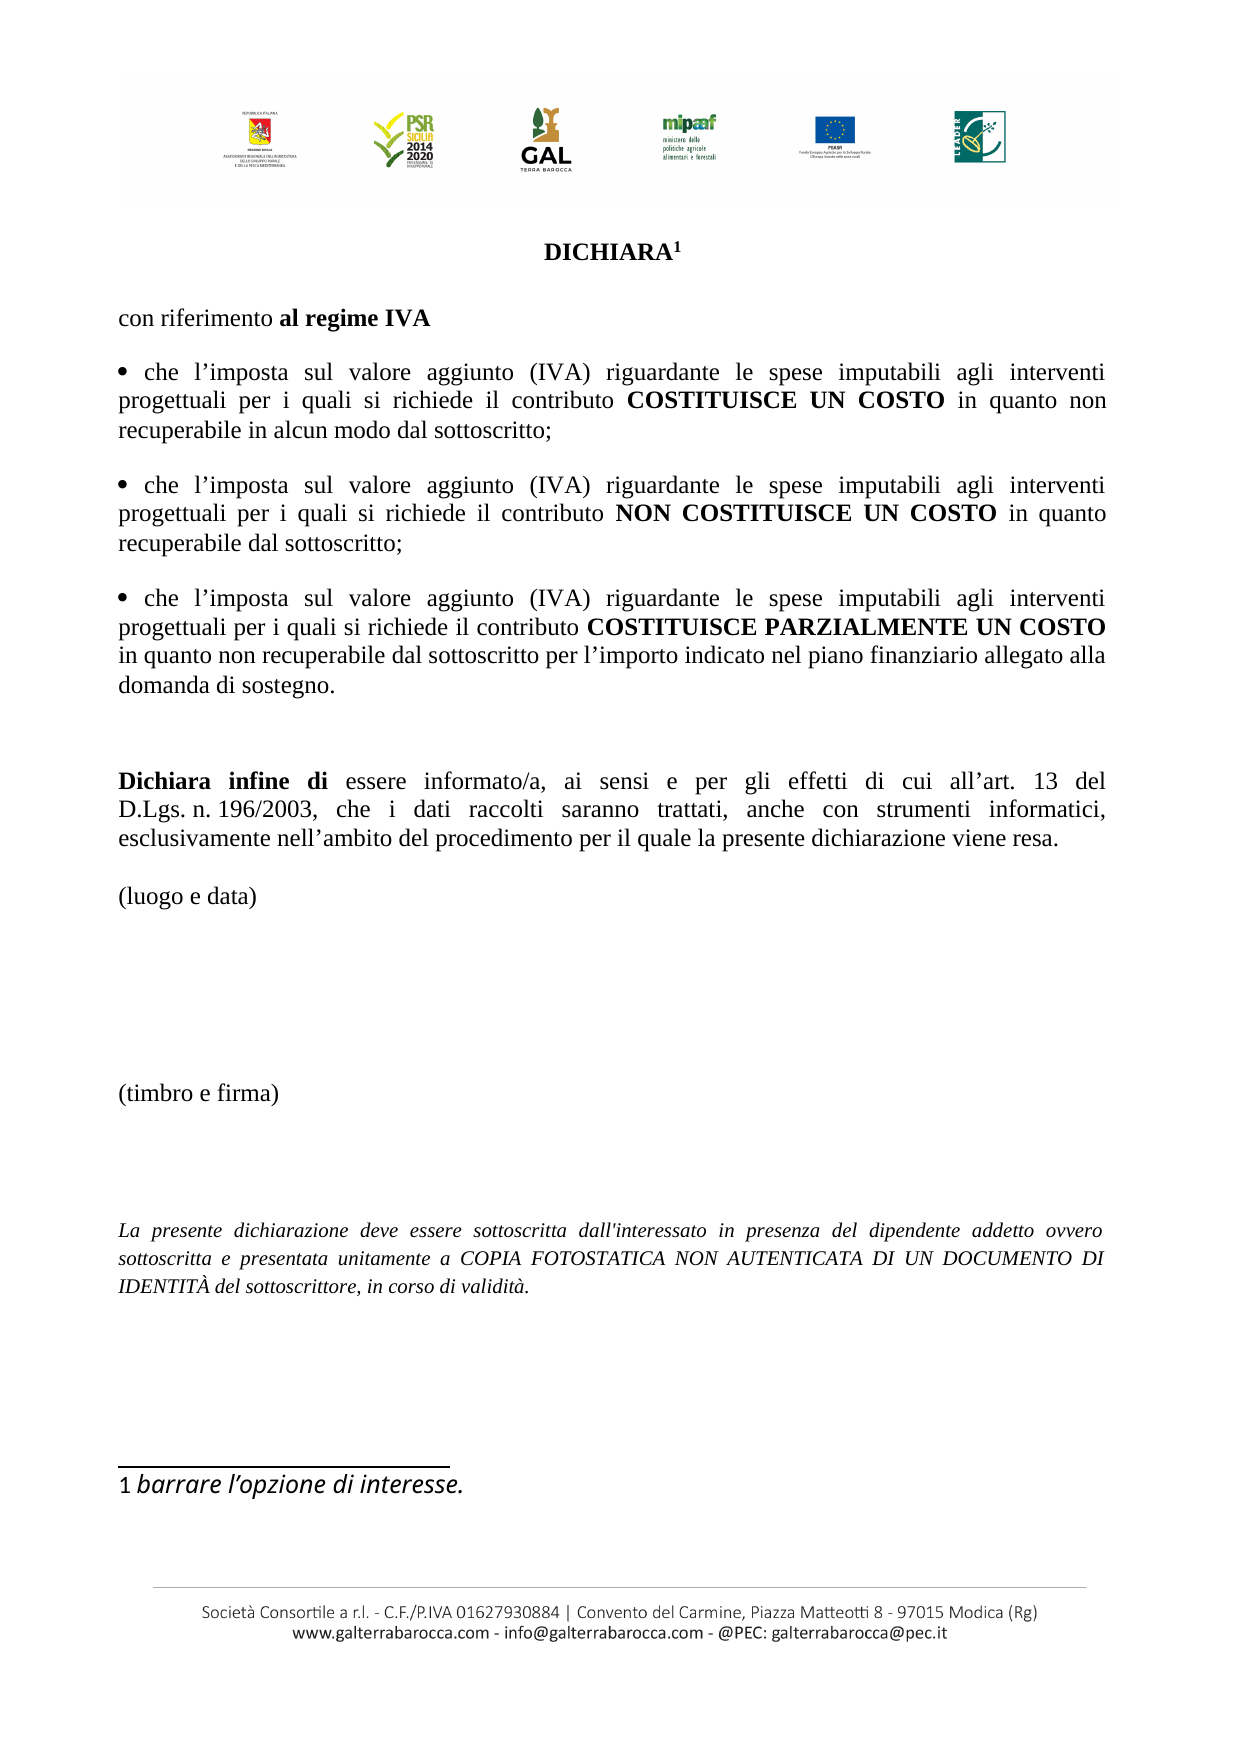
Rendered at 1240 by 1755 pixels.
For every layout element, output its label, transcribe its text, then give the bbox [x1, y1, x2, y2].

text (timbro e firma) [118, 1021, 1107, 1107]
text  che l’imposta sul valore aggiunto (IVA) riguardante le spese imputabili agli interventi progettuali per i quali si richiede il contributo COSTITUISCE UN COSTO in quanto non recuperabile in alcun modo dal sottoscritto; ‬‬‬‬‬‬ [118, 357, 1107, 445]
text  che l’imposta sul valore aggiunto (IVA) riguardante le spese imputabili agli interventi progettuali per i quali si richiede il contributo NON COSTITUISCE UN COSTO in quanto recuperabile dal sottoscritto;‬‬‬‬‬ [118, 470, 1107, 558]
text La presente dichiarazione deve essere sottoscritta dall'interessato in presenza del dipendente addetto ovvero sottoscritta e presentata unitamente a COPIA FOTOSTATICA NON AUTENTICATA DI UN DOCUMENTO DI IDENTITÀ del sottoscrittore, in corso di validità. [118, 1218, 1107, 1298]
text (luogo e data) [118, 881, 1107, 909]
text DICHIARA [118, 237, 1107, 266]
text barrare l’opzione di interesse. [118, 1467, 1121, 1501]
text  che l’imposta sul valore aggiunto (IVA) riguardante le spese imputabili agli interventi progettuali per i quali si richiede il contributo COSTITUISCE PARZIALMENTE UN COSTO in quanto non recuperabile dal sottoscritto per l’importo indicato nel piano finanziario allegato alla domanda di sostegno. ‬‬‬‬‬‬ [118, 583, 1107, 699]
text Dichiara infine di essere informato/a, ai sensi e per gli effetti di cui all’art. 13 del D.Lgs. n. 196/2003, che i dati raccolti saranno trattati, anche con strumenti informatici, esclusivamente nell’ambito del procedimento per il quale la presente dichiarazione viene resa. [118, 766, 1107, 852]
text con riferimento al regime IVA [118, 303, 1107, 332]
